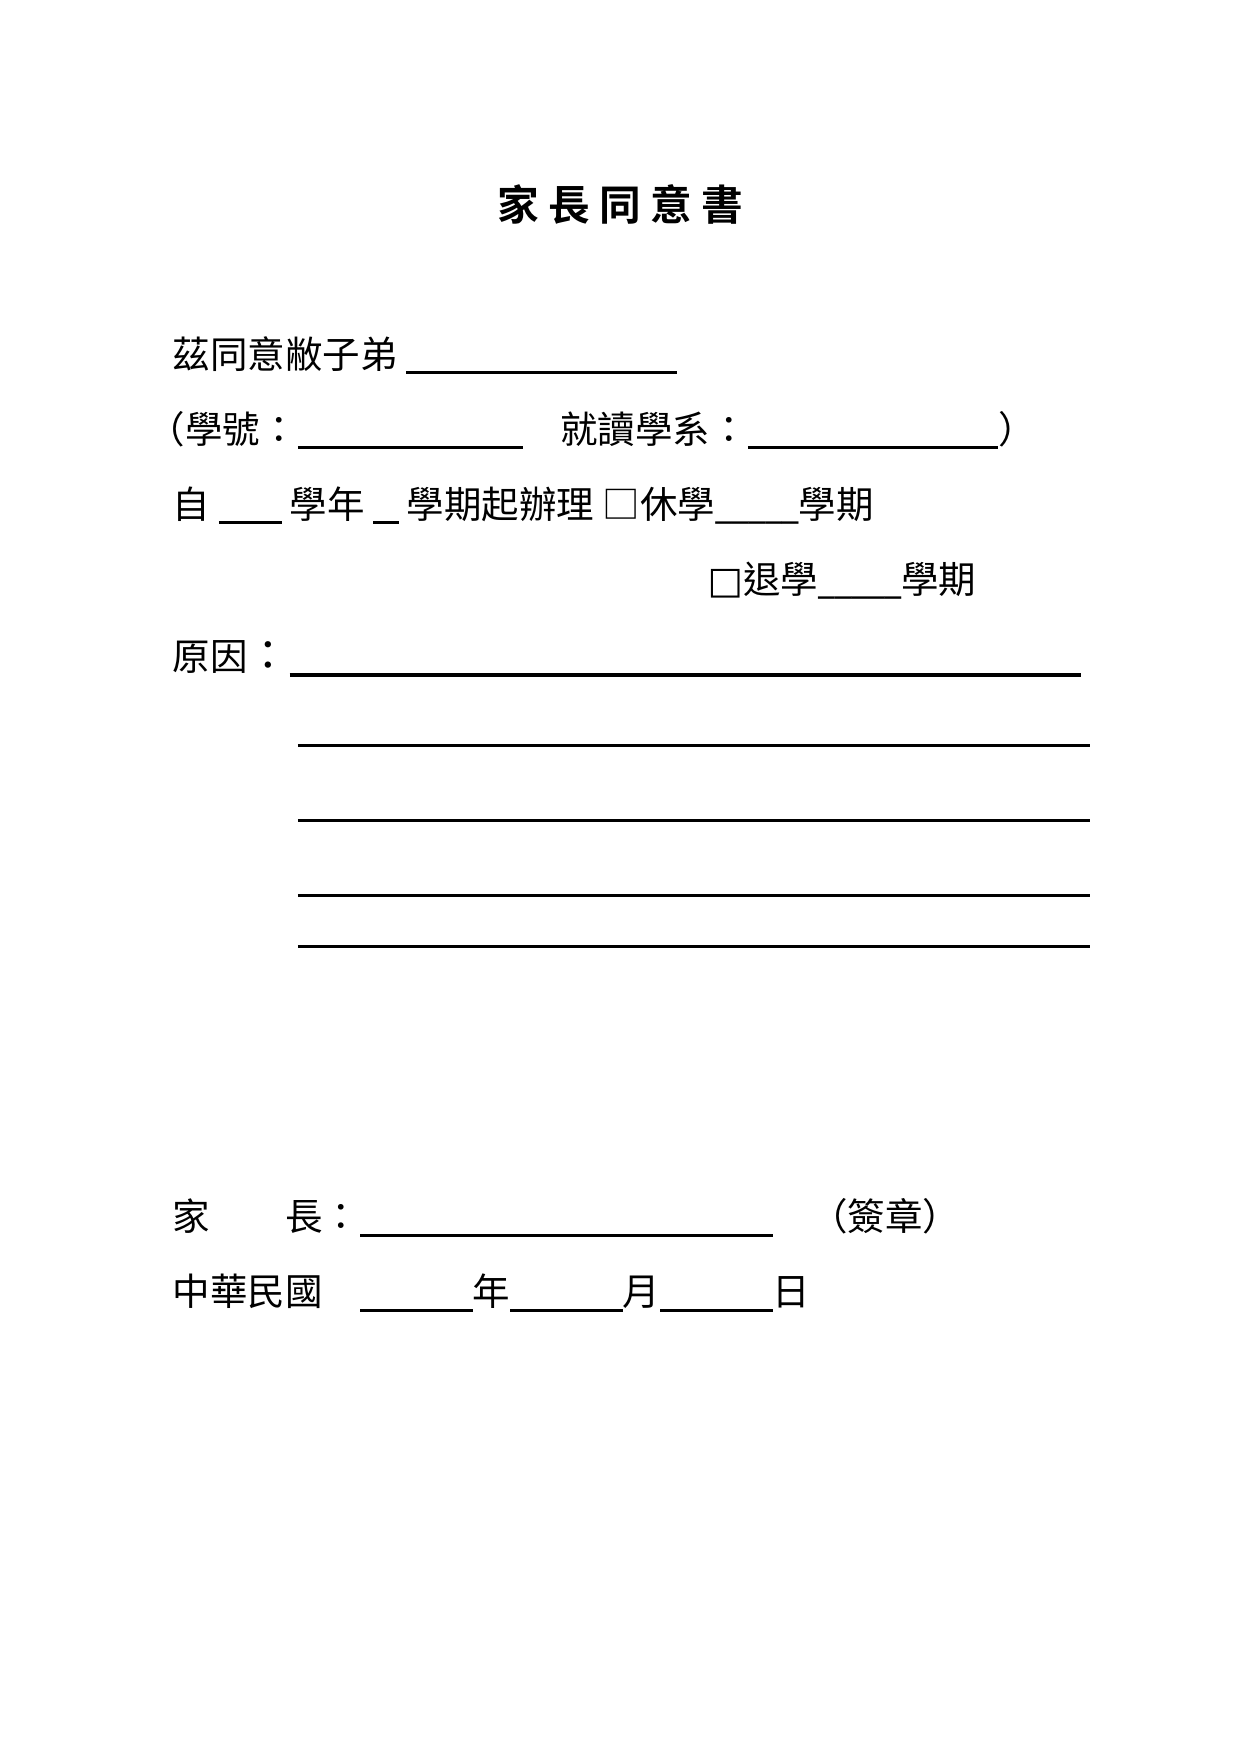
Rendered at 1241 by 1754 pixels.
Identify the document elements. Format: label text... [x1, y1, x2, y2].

text 家 長 同 意 書 [148, 164, 1092, 239]
text 原因： [173, 614, 1092, 689]
text 自 學年 學期起辦理 □休學_____學期 [173, 464, 1092, 539]
text 家 長： （簽章） [173, 1177, 1092, 1252]
text 茲同意敝子弟 [173, 314, 1092, 389]
text 中華民國 年 月 日 [173, 1252, 1092, 1327]
text （學號： 就讀學系： ） [148, 389, 1092, 464]
text □退學_____學期 [173, 539, 1092, 614]
